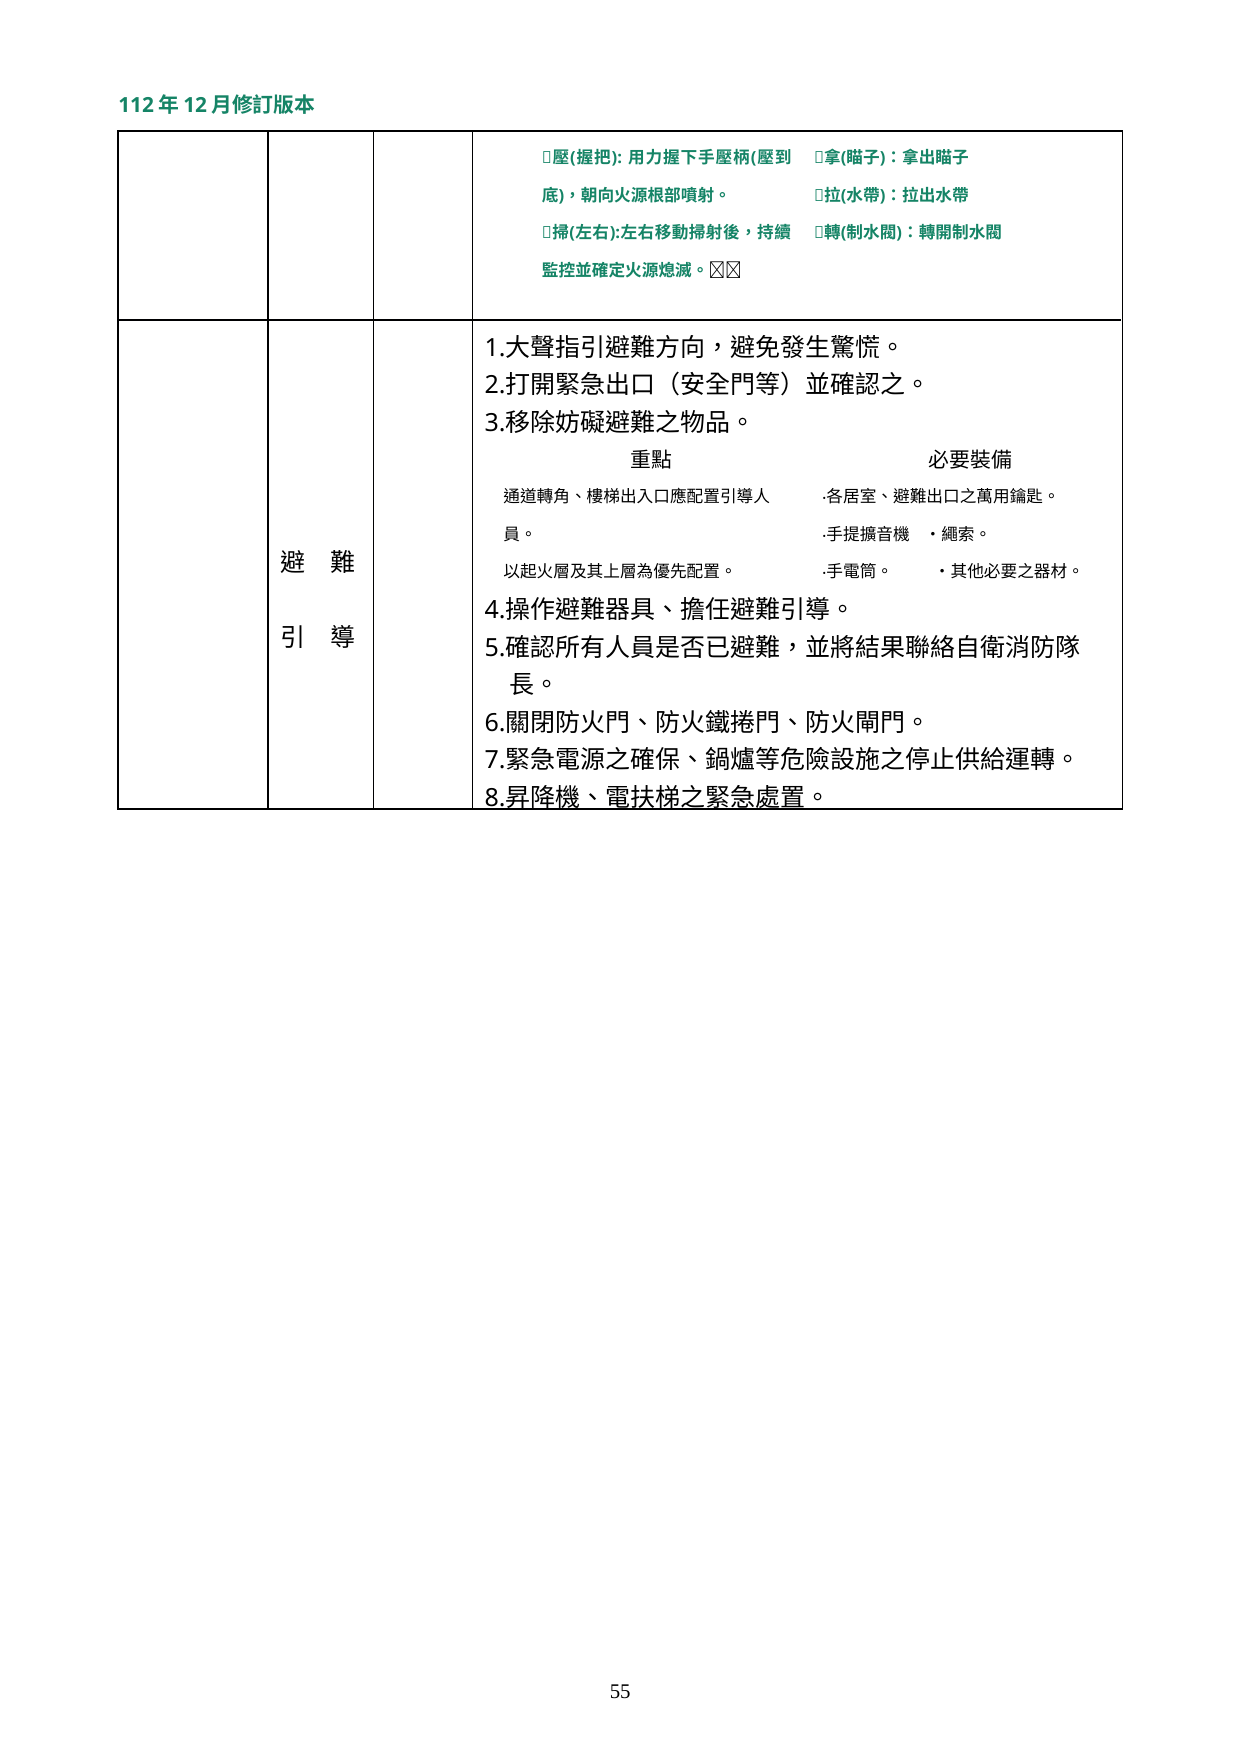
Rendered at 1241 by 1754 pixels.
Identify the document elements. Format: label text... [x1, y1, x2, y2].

table_cell [374, 321, 472, 808]
table_cell 通道轉角、樓梯出入口應配置引導人員。 以起火層及其上層為優先配置。 [492, 471, 811, 583]
table_cell 壓(握把): 用力握下手壓柄(壓到底)，朝向火源根部噴射。 掃(左右):左右移動掃射後，持續監控並確定火源熄滅。 [530, 132, 803, 282]
table_header 必要裝備 [811, 433, 1122, 471]
table_cell 拿(瞄子)：拿出瞄子 拉(水帶)：拉出水帶 轉(制水閥)：轉開制水閥 [803, 132, 1050, 282]
table_cell [473, 132, 1122, 319]
table_header 重點 [492, 433, 811, 471]
table_cell [119, 321, 267, 808]
table_cell [119, 132, 267, 319]
table_cell [374, 132, 472, 319]
table_cell 1.大聲指引避難方向，避免發生驚慌。 2.打開緊急出口（安全門等）並確認之。 3.移除妨礙避難之物品。 4.操作避難器具、擔任避難引導。 5.確認所有人員是否已避難，並將結果聯絡自衛消防隊長。 6.關閉防火門、防火鐵捲門、防火閘門。 7.緊急電源之確保、鍋爐等危險設施之停止供給運轉。 8.昇降機、電扶梯之緊急處置。 [473, 319, 1122, 808]
table_cell 避 難 引 導 [269, 321, 373, 808]
table_cell [269, 132, 373, 319]
table_cell ‧各居室、避難出口之萬用鑰匙。 ‧手提擴音機 ‧繩索。 ‧手電筒。 ‧其他必要之器材。 [811, 471, 1122, 583]
